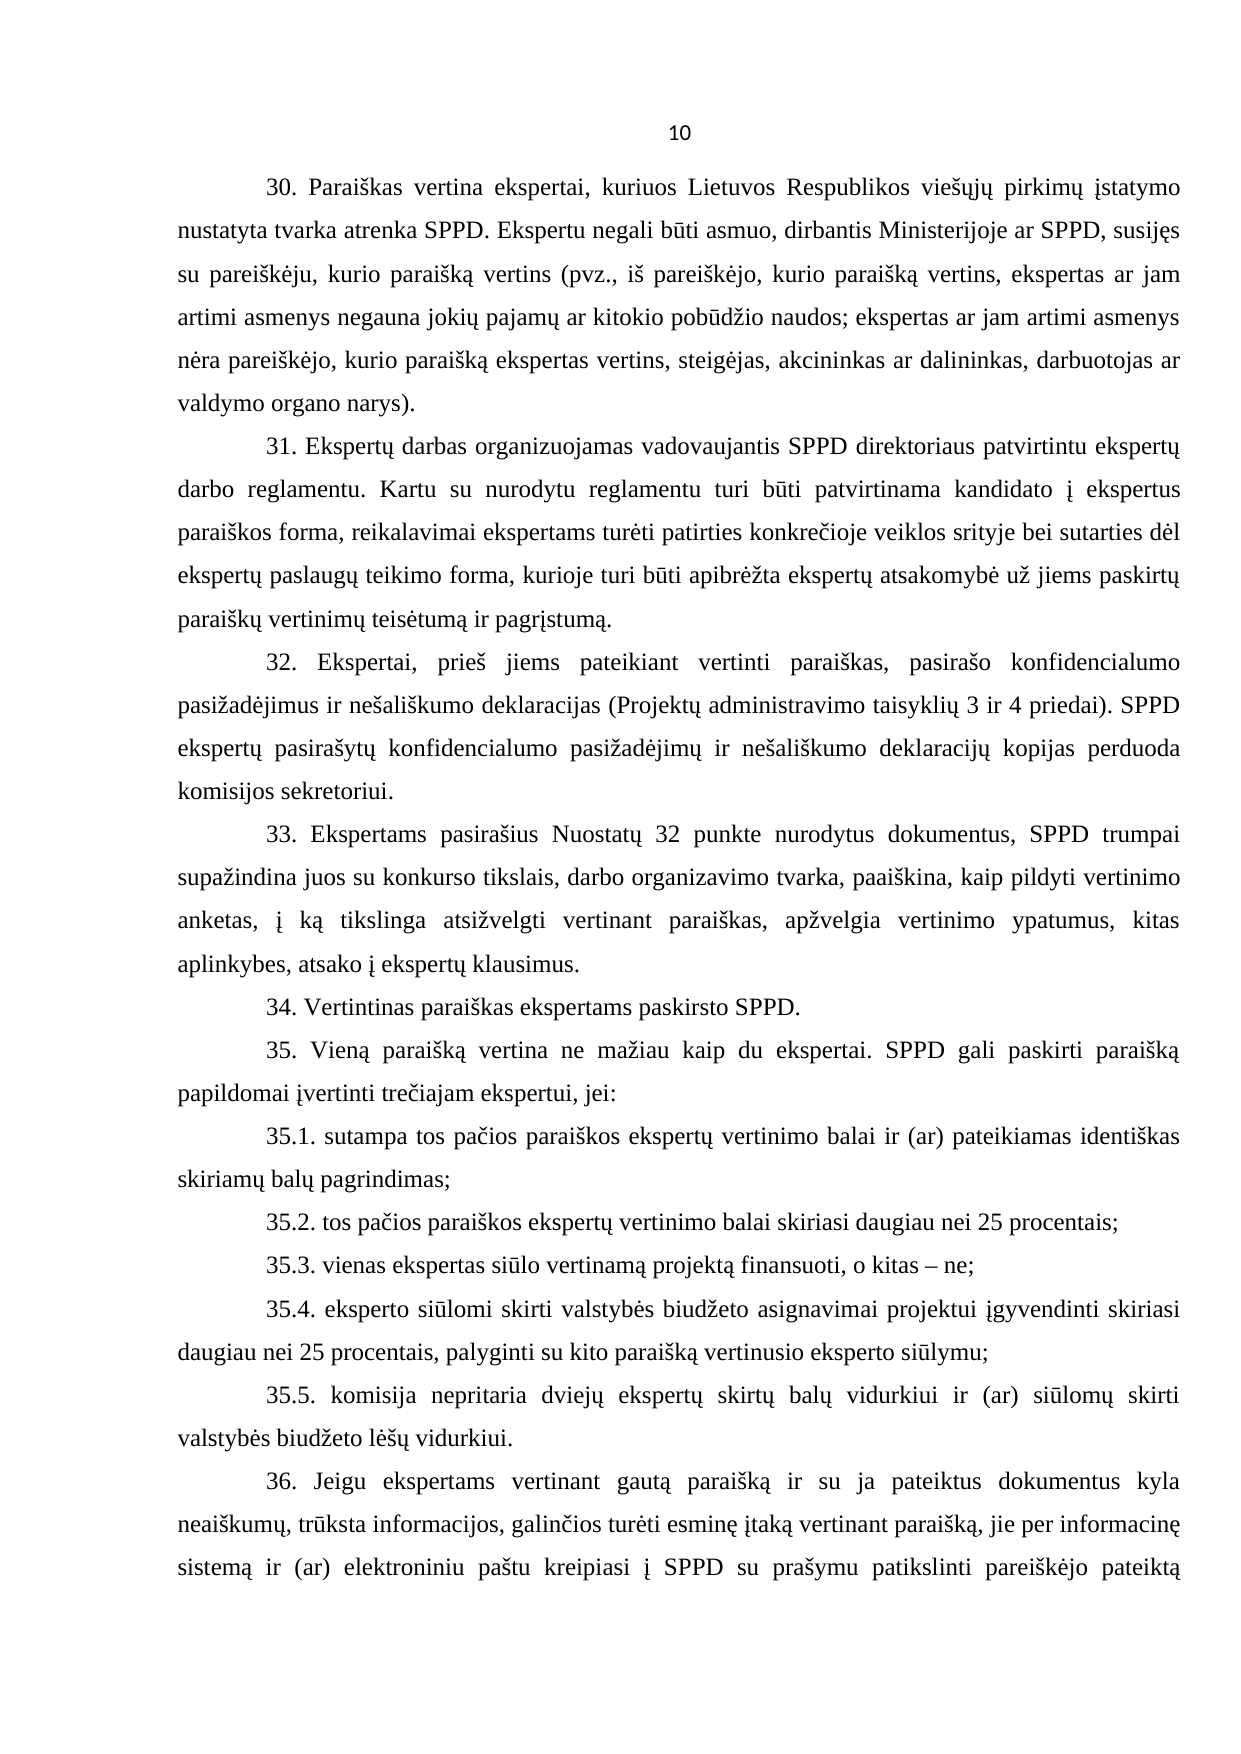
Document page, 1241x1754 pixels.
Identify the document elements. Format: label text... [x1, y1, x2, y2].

text 32. Ekspertai, prieš jiems pateikiant vertinti paraiškas, pasirašo konfidencialumo pasižadėjimus ir nešališkumo deklaracijas (Projektų administravimo taisyklių 3 ir 4 priedai). SPPD ekspertų pasirašytų konfidencialumo pasižadėjimų ir nešališkumo deklaracijų kopijas perduoda komisijos sekretoriui. [177, 647, 1181, 805]
text 36. Jeigu ekspertams vertinant gautą paraišką ir su ja pateiktus dokumentus kyla neaiškumų, trūksta informacijos, galinčios turėti esminę įtaką vertinant paraišką, jie per informacinę sistemą ir (ar) elektroniniu paštu kreipiasi į SPPD su prašymu patikslinti pareiškėjo pateiktą [177, 1466, 1181, 1581]
text 35.2. tos pačios paraiškos ekspertų vertinimo balai skiriasi daugiau nei 25 procentais; [177, 1207, 1181, 1236]
text 35.4. eksperto siūlomi skirti valstybės biudžeto asignavimai projektui įgyvendinti skiriasi daugiau nei 25 procentais, palyginti su kito paraišką vertinusio eksperto siūlymu; [177, 1294, 1181, 1366]
text 30. Paraiškas vertina ekspertai, kuriuos Lietuvos Respublikos viešųjų pirkimų įstatymo nustatyta tvarka atrenka SPPD. Ekspertu negali būti asmuo, dirbantis Ministerijoje ar SPPD, susijęs su pareiškėju, kurio paraišką vertins (pvz., iš pareiškėjo, kurio paraišką vertins, ekspertas ar jam artimi asmenys negauna jokių pajamų ar kitokio pobūdžio naudos; ekspertas ar jam artimi asmenys nėra pareiškėjo, kurio paraišką ekspertas vertins, steigėjas, akcininkas ar dalininkas, darbuotojas ar valdymo organo narys). [177, 172, 1181, 417]
text 35.5. komisija nepritaria dviejų ekspertų skirtų balų vidurkiui ir (ar) siūlomų skirti valstybės biudžeto lėšų vidurkiui. [177, 1380, 1181, 1452]
text 35.1. sutampa tos pačios paraiškos ekspertų vertinimo balai ir (ar) pateikiamas identiškas skiriamų balų pagrindimas; [177, 1121, 1181, 1193]
text 33. Ekspertams pasirašius Nuostatų 32 punkte nurodytus dokumentus, SPPD trumpai supažindina juos su konkurso tikslais, darbo organizavimo tvarka, paaiškina, kaip pildyti vertinimo anketas, į ką tikslinga atsižvelgti vertinant paraiškas, apžvelgia vertinimo ypatumus, kitas aplinkybes, atsako į ekspertų klausimus. [177, 819, 1181, 977]
text 31. Ekspertų darbas organizuojamas vadovaujantis SPPD direktoriaus patvirtintu ekspertų darbo reglamentu. Kartu su nurodytu reglamentu turi būti patvirtinama kandidato į ekspertus paraiškos forma, reikalavimai ekspertams turėti patirties konkrečioje veiklos srityje bei sutarties dėl ekspertų paslaugų teikimo forma, kurioje turi būti apibrėžta ekspertų atsakomybė už jiems paskirtų paraiškų vertinimų teisėtumą ir pagrįstumą. [177, 431, 1181, 632]
text 35. Vieną paraišką vertina ne mažiau kaip du ekspertai. SPPD gali paskirti paraišką papildomai įvertinti trečiajam ekspertui, jei: [177, 1035, 1181, 1107]
text 34. Vertintinas paraiškas ekspertams paskirsto SPPD. [177, 992, 1181, 1021]
text 35.3. vienas ekspertas siūlo vertinamą projektą finansuoti, o kitas – ne; [177, 1251, 1181, 1279]
